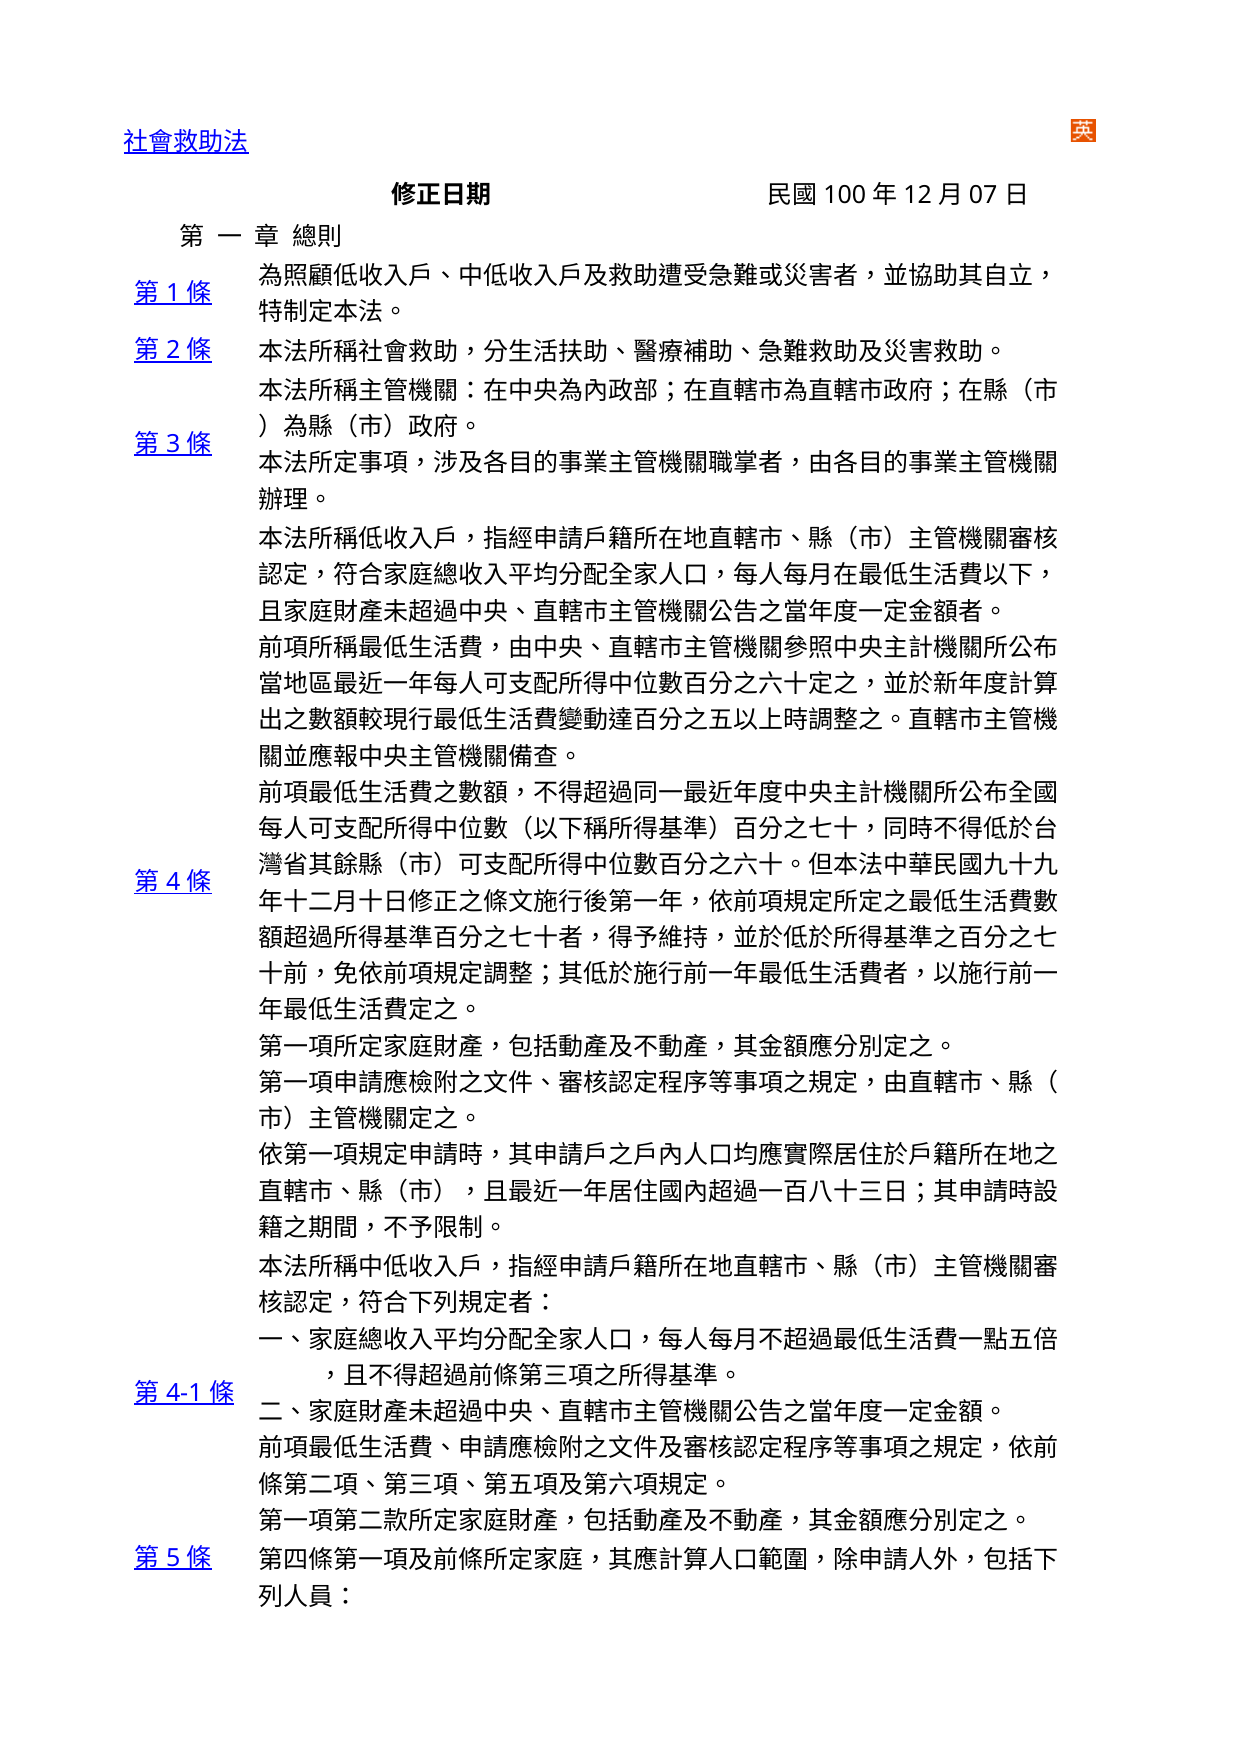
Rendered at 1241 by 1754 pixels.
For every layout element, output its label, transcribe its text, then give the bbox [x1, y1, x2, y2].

table_cell 本法所稱中低收入戶，指經申請戶籍所在地直轄市、縣（市）主管機關審 核認定，符合下列規定者： 一、家庭總收入平均分配全家人口，每人每月不超過最低生活費一點五倍 ，且不得超過前條第三項之所得基準。 二、家庭財產未超過中央、直轄市主管機關公告之當年度一定金額。 前項最低生活費、申請應檢附之文件及審核認定程序等事項之規定，依前 條第二項、第三項、第五項及第六項規定。 第一項第二款所定家庭財產，包括動產及不動產，其金額應分別定之。 [257, 1245, 1065, 1538]
table_cell 第 5 條 [133, 1538, 253, 1614]
table_header [766, 120, 1065, 173]
table_header 社會救助法 [122, 120, 766, 173]
table_header 第 一 章 總則 [133, 214, 1065, 254]
table_cell 本法所稱主管機關：在中央為內政部；在直轄市為直轄市政府；在縣（市 ）為縣（市）政府。 本法所定事項，涉及各目的事業主管機關職掌者，由各目的事業主管機關 辦理。 [257, 369, 1065, 517]
table_header [118, 118, 1069, 1617]
table_cell 民國 100 年 12 月 07 日 [766, 174, 1065, 213]
picture [1070, 119, 1096, 142]
table_cell 第 1 條 [133, 254, 253, 329]
table_cell 本法所稱低收入戶，指經申請戶籍所在地直轄市、縣（市）主管機關審核 認定，符合家庭總收入平均分配全家人口，每人每月在最低生活費以下， 且家庭財產未超過中央、直轄市主管機關公告之當年度一定金額者。 前項所稱最低生活費，由中央、直轄市主管機關參照中央主計機關所公布 當地區最近一年每人可支配所得中位數百分之六十定之，並於新年度計算 出之數額較現行最低生活費變動達百分之五以上時調整之。直轄市主管機 關並應報中央主管機關備查。 前項最低生活費之數額，不得超過同一最近年度中央主計機關所公布全國 每人可支配所得中位數（以下稱所得基準）百分之七十，同時不得低於台 灣省其餘縣（市）可支配所得中位數百分之六十。但本法中華民國九十九 年十二月十日修正之條文施行後第一年，依前項規定所定之最低生活費數 額超過所得基準百分之七十者，得予維持，並於低於所得基準之百分之七 十前，免依前項規定調整；其低於施行前一年最低生活費者，以施行前一 年最低生活費定之。 第一項所定家庭財產，包括動產及不動產，其金額應分別定之。 第一項申請應檢附之文件、審核認定程序等事項之規定，由直轄市、縣（ 市）主管機關定之。 依第一項規定申請時，其申請戶之戶內人口均應實際居住於戶籍所在地之 直轄市、縣（市），且最近一年居住國內超過一百八十三日；其申請時設 籍之期間，不予限制。 [257, 517, 1065, 1245]
table_cell 第 4-1 條 [133, 1245, 253, 1538]
table_cell 第四條第一項及前條所定家庭，其應計算人口範圍，除申請人外，包括下 列人員： 一、配偶。 二、一親等之直系血親。 三、同一戶籍或共同生活之其他直系血親。 四、前三款以外，認列綜合所得稅扶養親屬免稅額之納稅義務人。 前項之申請人，應由同一戶籍具行為能力之人代表之。但情形特殊，經直 轄市、縣（市）主管機關同意者，不在此限。 第一項各款人員有下列情形之一者，不列入應計算人口範圍： 一、尚未設有戶籍之非本國籍配偶或大陸地區配偶。 二、未共同生活且無扶養事實之特定境遇單親家庭直系血親尊親屬。 三、未共同生活且無扶養能力之已結婚直系血親卑親屬。 四、未與單親家庭未成年子女共同生活、無扶養事實，且未行使、負擔其 對未成年子女權利義務之父或母。 五、應徵集召集入營服兵役或替代役現役。 六、在學領有公費。 七、入獄服刑、因案羈押或依法拘禁。 八、失蹤，經向警察機關報案協尋未獲，達六個月以上。 九、因其他情形特殊，未履行扶養義務，致申請人生活陷於困境，經直轄 市、縣（市）主管機關訪視評估以申請人最佳利益考量，認定以不列 入應計算人口為宜。 前項第九款直轄市、縣（市）主管機關應訂定處理原則，並報中央主管機 關備查。 直轄市、縣（市）主管機關得協助申請人對第三項第四款及第九款未履行 扶養義務者，請求給付扶養費。 [257, 1538, 1065, 1614]
table_header [1069, 118, 1122, 1617]
table_cell 為照顧低收入戶、中低收入戶及救助遭受急難或災害者，並協助其自立， 特制定本法。 [257, 254, 1065, 329]
table_cell 第 4 條 [133, 517, 253, 1245]
table_cell 第 3 條 [133, 369, 253, 517]
table_cell [122, 213, 1065, 1615]
table_cell 第 2 條 [133, 329, 253, 369]
table_cell 修正日期 [122, 174, 766, 213]
table_cell 本法所稱社會救助，分生活扶助、醫療補助、急難救助及災害救助。 [257, 329, 1065, 369]
